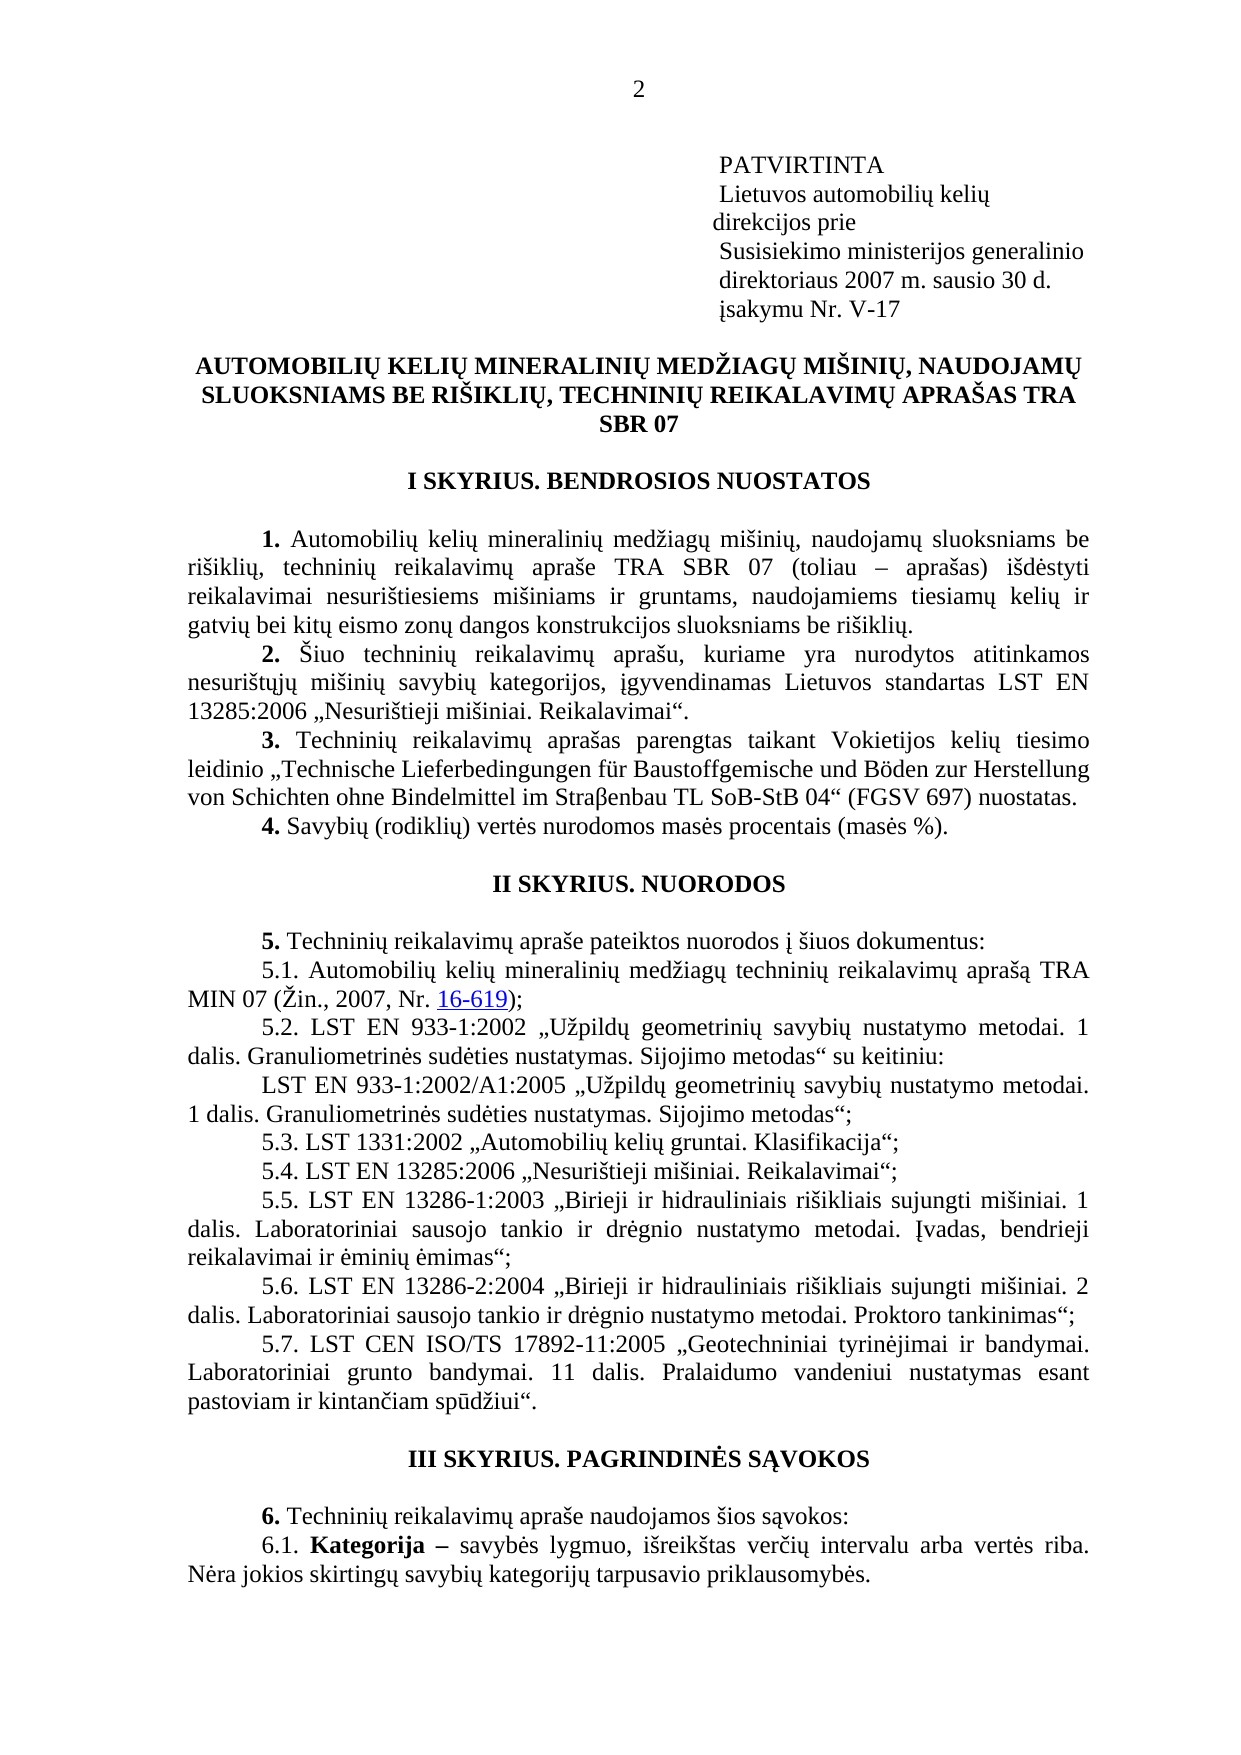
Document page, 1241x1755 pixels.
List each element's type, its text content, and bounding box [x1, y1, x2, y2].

text 5. Techninių reikalavimų apraše pateiktos nuorodos į šiuos dokumentus: [187, 926, 1090, 955]
text 5.7. LST CEN ISO/TS 17892-11:2005 „Geotechniniai tyrinėjimai ir bandymai. Laboratoriniai grunto bandymai. 11 dalis. Pralaidumo vandeniui nustatymas esant pastoviam ir kintančiam spūdžiui“. [187, 1329, 1090, 1415]
text 5.2. LST EN 933-1:2002 „Užpildų geometrinių savybių nustatymo metodai. 1 dalis. Granuliometrinės sudėties nustatymas. Sijojimo metodas“ su keitiniu: [187, 1012, 1090, 1070]
text 5.4. LST EN 13285:2006 „Nesurištieji mišiniai. Reikalavimai“; [187, 1156, 1090, 1185]
text AUTOMOBILIŲ KELIŲ MINERALINIŲ MEDŽIAGŲ MIŠINIŲ, NAUDOJAMŲ SLUOKSNIAMS BE RIŠIKLIŲ, TECHNINIŲ REIKALAVIMŲ APRAŠAS TRA SBR 07 [187, 351, 1090, 437]
text 4. Savybių (rodiklių) vertės nurodomos masės procentais (masės %). [187, 811, 1090, 840]
text Susisiekimo ministerijos generalinio [187, 236, 1090, 265]
text 6. Techninių reikalavimų apraše naudojamos šios sąvokos: [187, 1501, 1090, 1530]
text 5.5. LST EN 13286-1:2003 „Birieji ir hidrauliniais rišikliais sujungti mišiniai. 1 dalis. Laboratoriniai sausojo tankio ir drėgnio nustatymo metodai. Įvadas, bendrieji reikalavimai ir ėminių ėmimas“; [187, 1185, 1090, 1271]
text 5.3. LST 1331:2002 „Automobilių kelių gruntai. Klasifikacija“; [187, 1127, 1090, 1156]
text 5.1. Automobilių kelių mineralinių medžiagų techninių reikalavimų aprašą TRA MIN 07 (Žin., 2007, Nr. 16-619); [187, 955, 1090, 1012]
text įsakymu Nr. V-17 [187, 294, 1090, 322]
text 1. Automobilių kelių mineralinių medžiagų mišinių, naudojamų sluoksniams be rišiklių, techninių reikalavimų apraše TRA SBR 07 (toliau – aprašas) išdėstyti reikalavimai nesurištiesiems mišiniams ir gruntams, naudojamiems tiesiamų kelių ir gatvių bei kitų eismo zonų dangos konstrukcijos sluoksniams be rišiklių. [187, 524, 1090, 639]
text 2. Šiuo techninių reikalavimų aprašu, kuriame yra nurodytos atitinkamos nesurištųjų mišinių savybių kategorijos, įgyvendinamas Lietuvos standartas LST EN 13285:2006 „Nesurištieji mišiniai. Reikalavimai“. [187, 639, 1090, 725]
text 5.6. LST EN 13286-2:2004 „Birieji ir hidrauliniais rišikliais sujungti mišiniai. 2 dalis. Laboratoriniai sausojo tankio ir drėgnio nustatymo metodai. Proktoro tankinimas“; [187, 1271, 1090, 1329]
text LST EN 933-1:2002/A1:2005 „Užpildų geometrinių savybių nustatymo metodai. 1 dalis. Granuliometrinės sudėties nustatymas. Sijojimo metodas“; [187, 1070, 1090, 1127]
text direktoriaus 2007 m. sausio 30 d. [187, 265, 1090, 294]
text 6.1. Kategorija – savybės lygmuo, išreikštas verčių intervalu arba vertės riba. Nėra jokios skirtingų savybių kategorijų tarpusavio priklausomybės. [187, 1530, 1090, 1587]
text I SKYRIUS. BENDROSIOS NUOSTATOS [187, 466, 1090, 495]
text II SKYRIUS. NUORODOS [187, 869, 1090, 897]
text Lietuvos automobilių kelių direkcijos prie [712, 179, 1090, 236]
text 3. Techninių reikalavimų aprašas parengtas taikant Vokietijos kelių tiesimo leidinio „Technische Lieferbedingungen für Baustoffgemische und Böden zur Herstellung von Schichten ohne Bindelmittel im Straβenbau TL SoB-StB 04“ (FGSV 697) nuostatas. [187, 725, 1090, 811]
text PATVIRTINTA [712, 150, 1090, 179]
text III SKYRIUS. PAGRINDINĖS SĄVOKOS [187, 1444, 1090, 1472]
